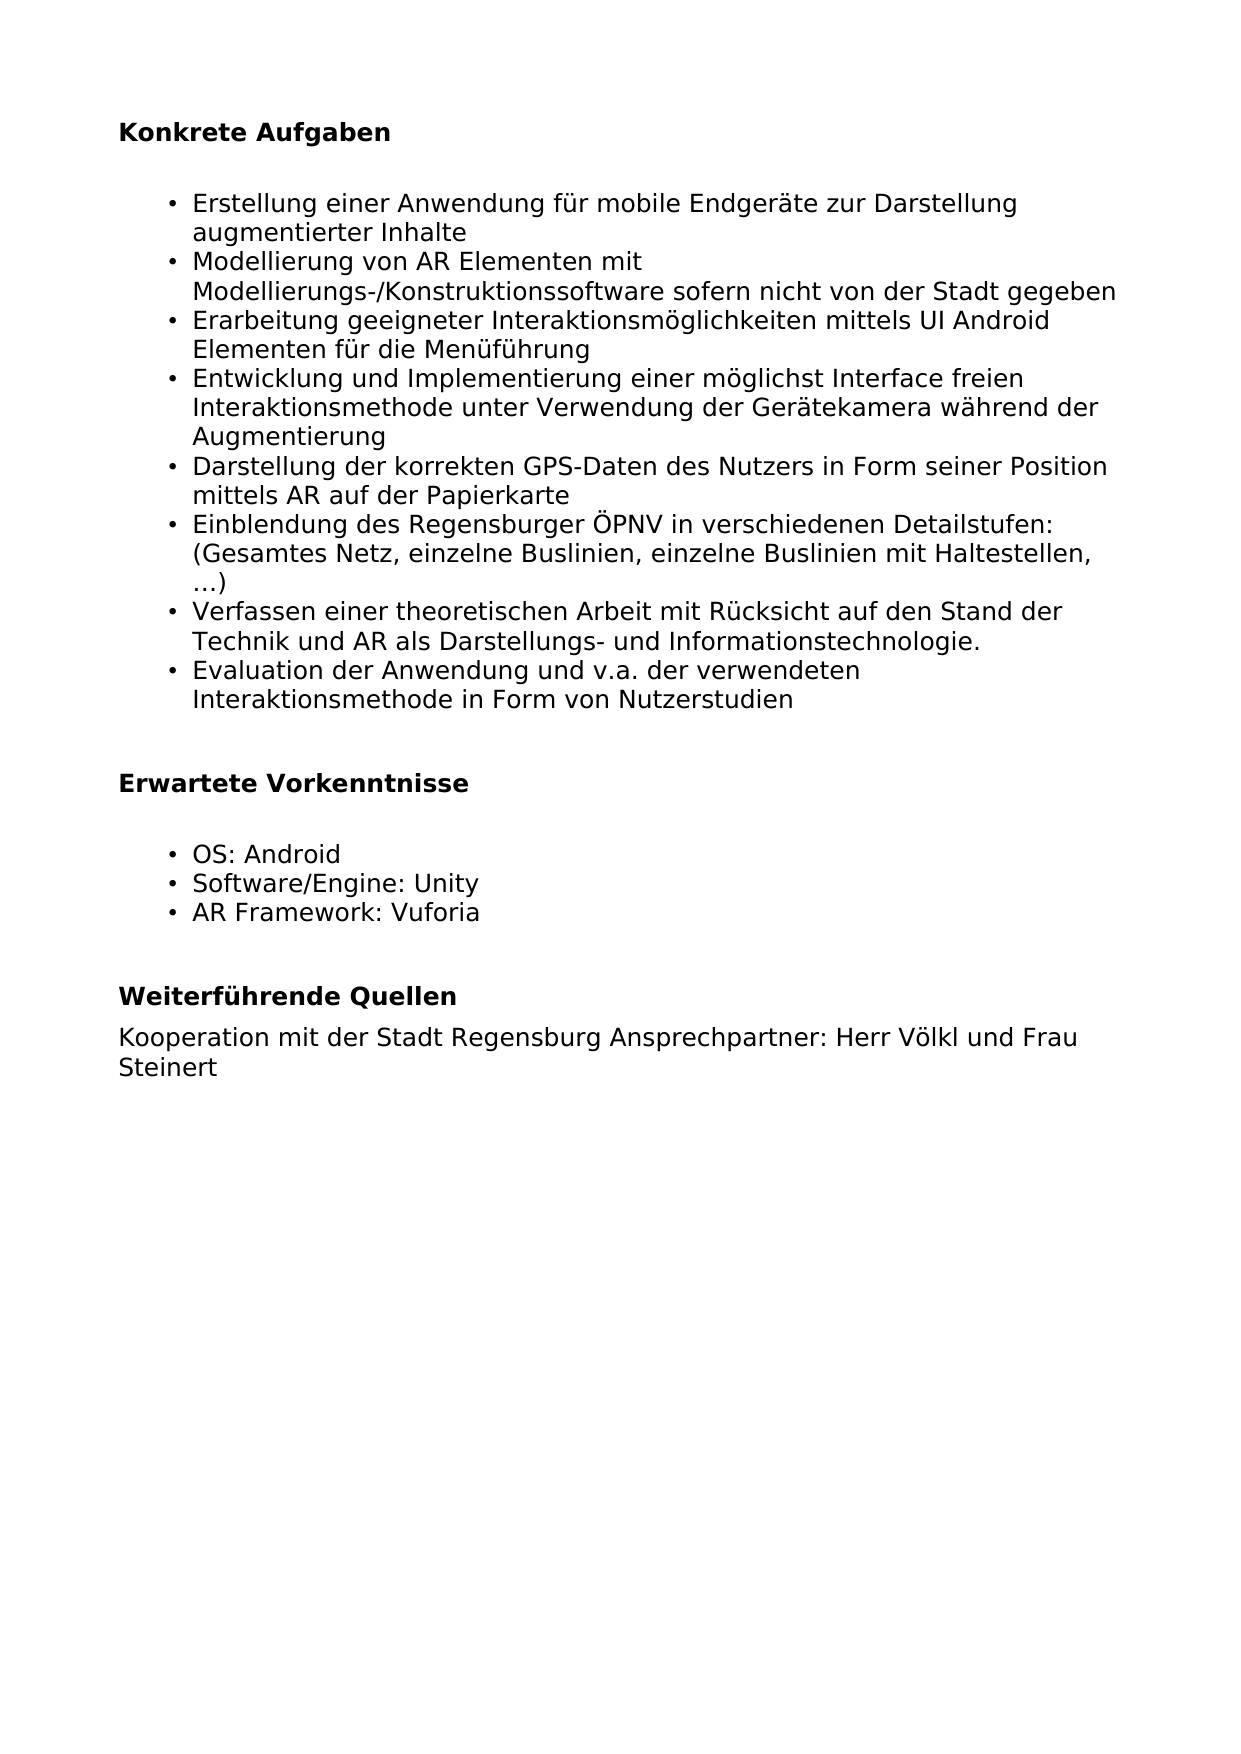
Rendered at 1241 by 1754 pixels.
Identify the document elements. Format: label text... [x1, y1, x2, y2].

list Erarbeitung geeigneter Interaktionsmöglichkeiten mittels UI Android Elementen für die Menüführung [177, 306, 1122, 364]
list Erstellung einer Anwendung für mobile Endgeräte zur Darstellung augmentierter Inhalte [177, 189, 1122, 248]
list AR Framework: Vuforia [177, 898, 1122, 927]
subtitle Konkrete Aufgaben [118, 118, 1122, 147]
list OS: Android [177, 840, 1122, 869]
list Einblendung des Regensburger ÖPNV in verschiedenen Detailstufen: (Gesamtes Netz, einzelne Buslinien, einzelne Buslinien mit Haltestellen, …) [177, 510, 1122, 598]
list Entwicklung und Implementierung einer möglichst Interface freien Interaktionsmethode unter Verwendung der Gerätekamera während der Augmentierung [177, 364, 1122, 452]
subtitle Weiterführende Quellen [118, 982, 1122, 1011]
list Darstellung der korrekten GPS-Daten des Nutzers in Form seiner Position mittels AR auf der Papierkarte [177, 452, 1122, 510]
list Evaluation der Anwendung und v.a. der verwendeten Interaktionsmethode in Form von Nutzerstudien [177, 656, 1122, 714]
list Modellierung von AR Elementen mit Modellierungs-/Konstruktionssoftware sofern nicht von der Stadt gegeben [177, 248, 1122, 306]
list Software/Engine: Unity [177, 869, 1122, 898]
subtitle Erwartete Vorkenntnisse [118, 769, 1122, 798]
list Verfassen einer theoretischen Arbeit mit Rücksicht auf den Stand der Technik und AR als Darstellungs- und Informationstechnologie. [177, 598, 1122, 656]
text Kooperation mit der Stadt Regensburg Ansprechpartner: Herr Völkl und Frau Steinert [118, 1023, 1122, 1082]
